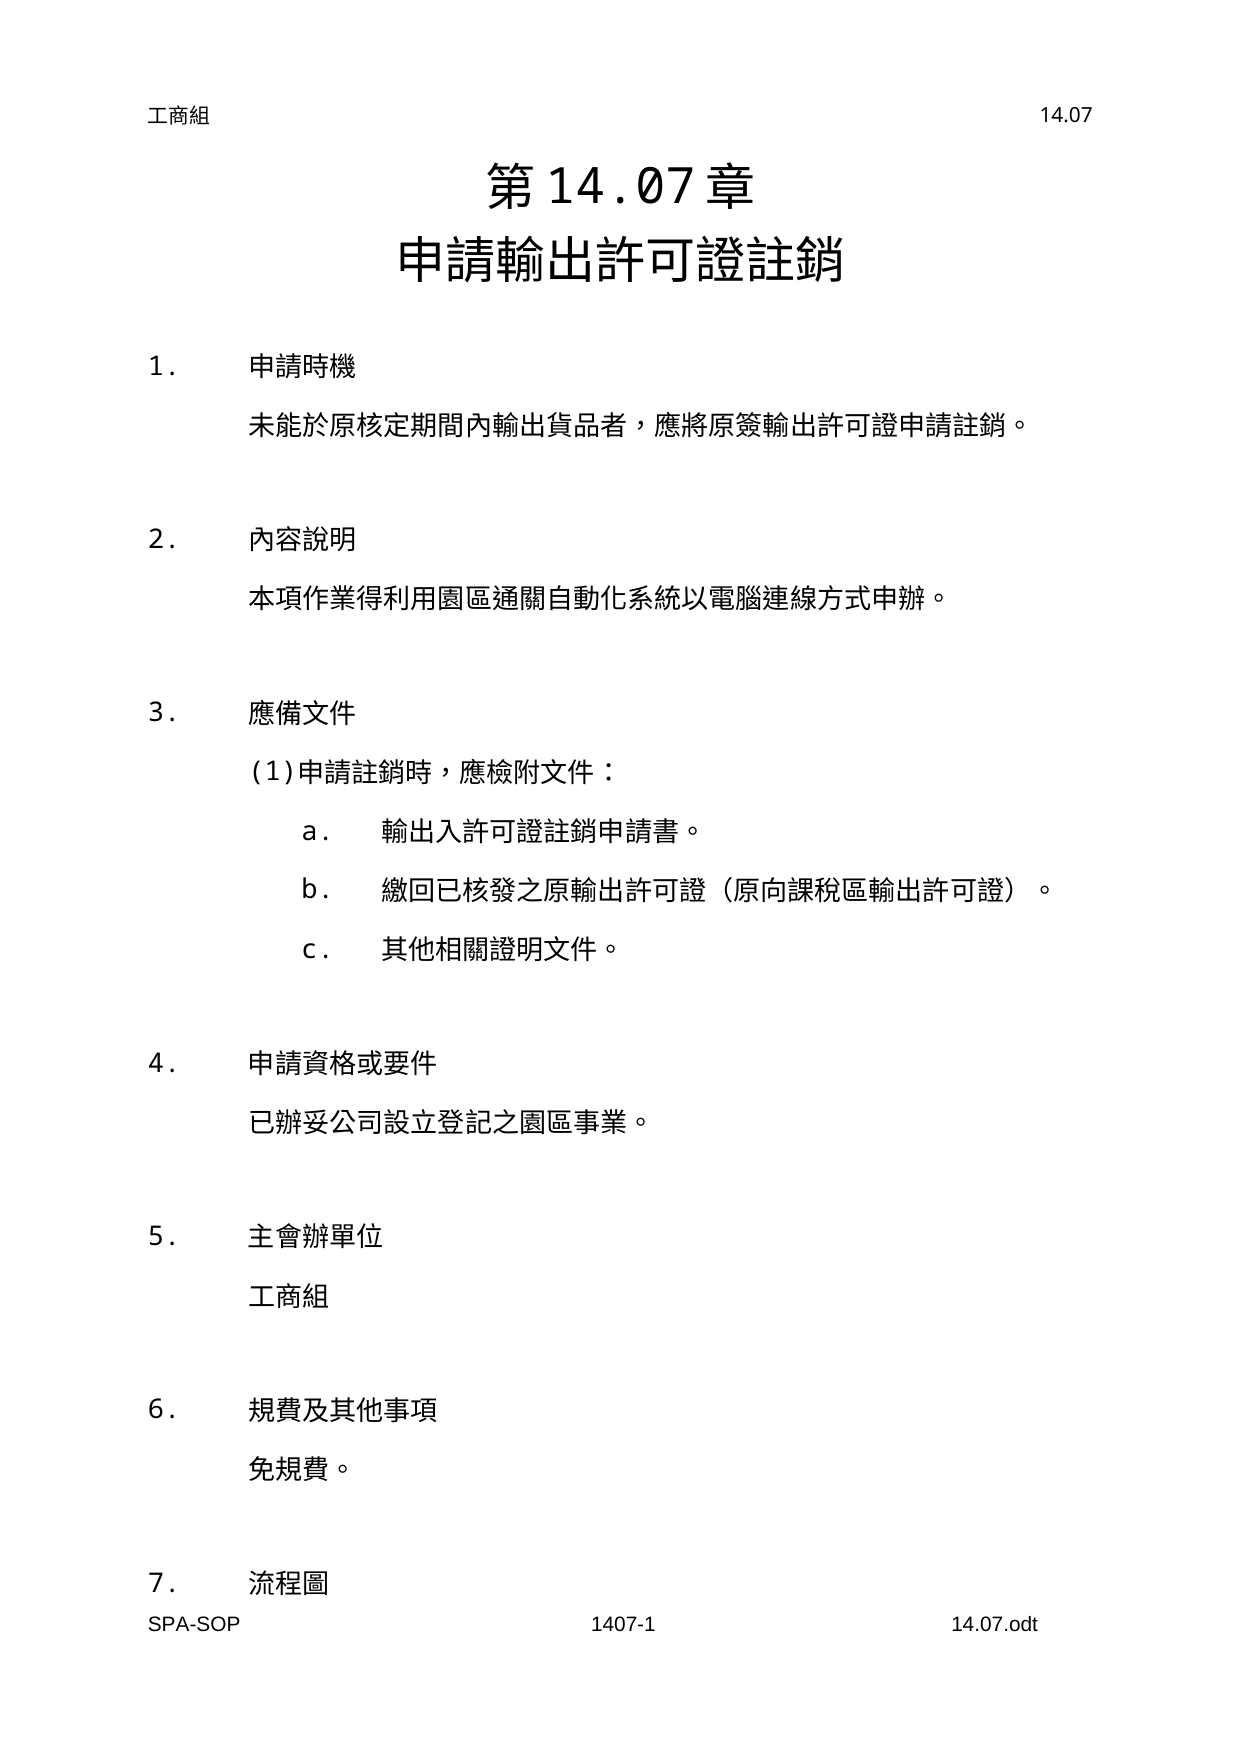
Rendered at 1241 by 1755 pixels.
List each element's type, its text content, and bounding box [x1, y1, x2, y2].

text 第14.07章 [148, 148, 1093, 220]
list 主會辦單位 [148, 1215, 1093, 1255]
text (1)申請註銷時，應檢附文件： [248, 751, 1093, 790]
text 未能於原核定期間內輸出貨品者，應將原簽輸出許可證申請註銷。 [248, 404, 1093, 443]
text 2. 內容說明 [148, 518, 1093, 557]
text 7. 流程圖 [148, 1562, 1093, 1601]
text 申請輸出許可證註銷 [148, 220, 1093, 293]
text 工商組 [248, 1274, 1093, 1314]
text b. 繳回已核發之原輸出許可證（原向課稅區輸出許可證）。 [301, 869, 1093, 908]
text a. 輸出入許可證註銷申請書。 [301, 810, 1093, 849]
text 6. 規費及其他事項 [148, 1389, 1093, 1428]
text 免規費。 [148, 1448, 1093, 1487]
text 本項作業得利用園區通關自動化系統以電腦連線方式申辦。 [148, 577, 1093, 617]
list 申請資格或要件 [148, 1042, 1093, 1082]
text 3. 應備文件 [148, 692, 1093, 731]
text 已辦妥公司設立登記之園區事業。 [248, 1101, 1093, 1141]
text 1. 申請時機 [148, 345, 1093, 384]
text c. 其他相關證明文件。 [301, 928, 1093, 967]
